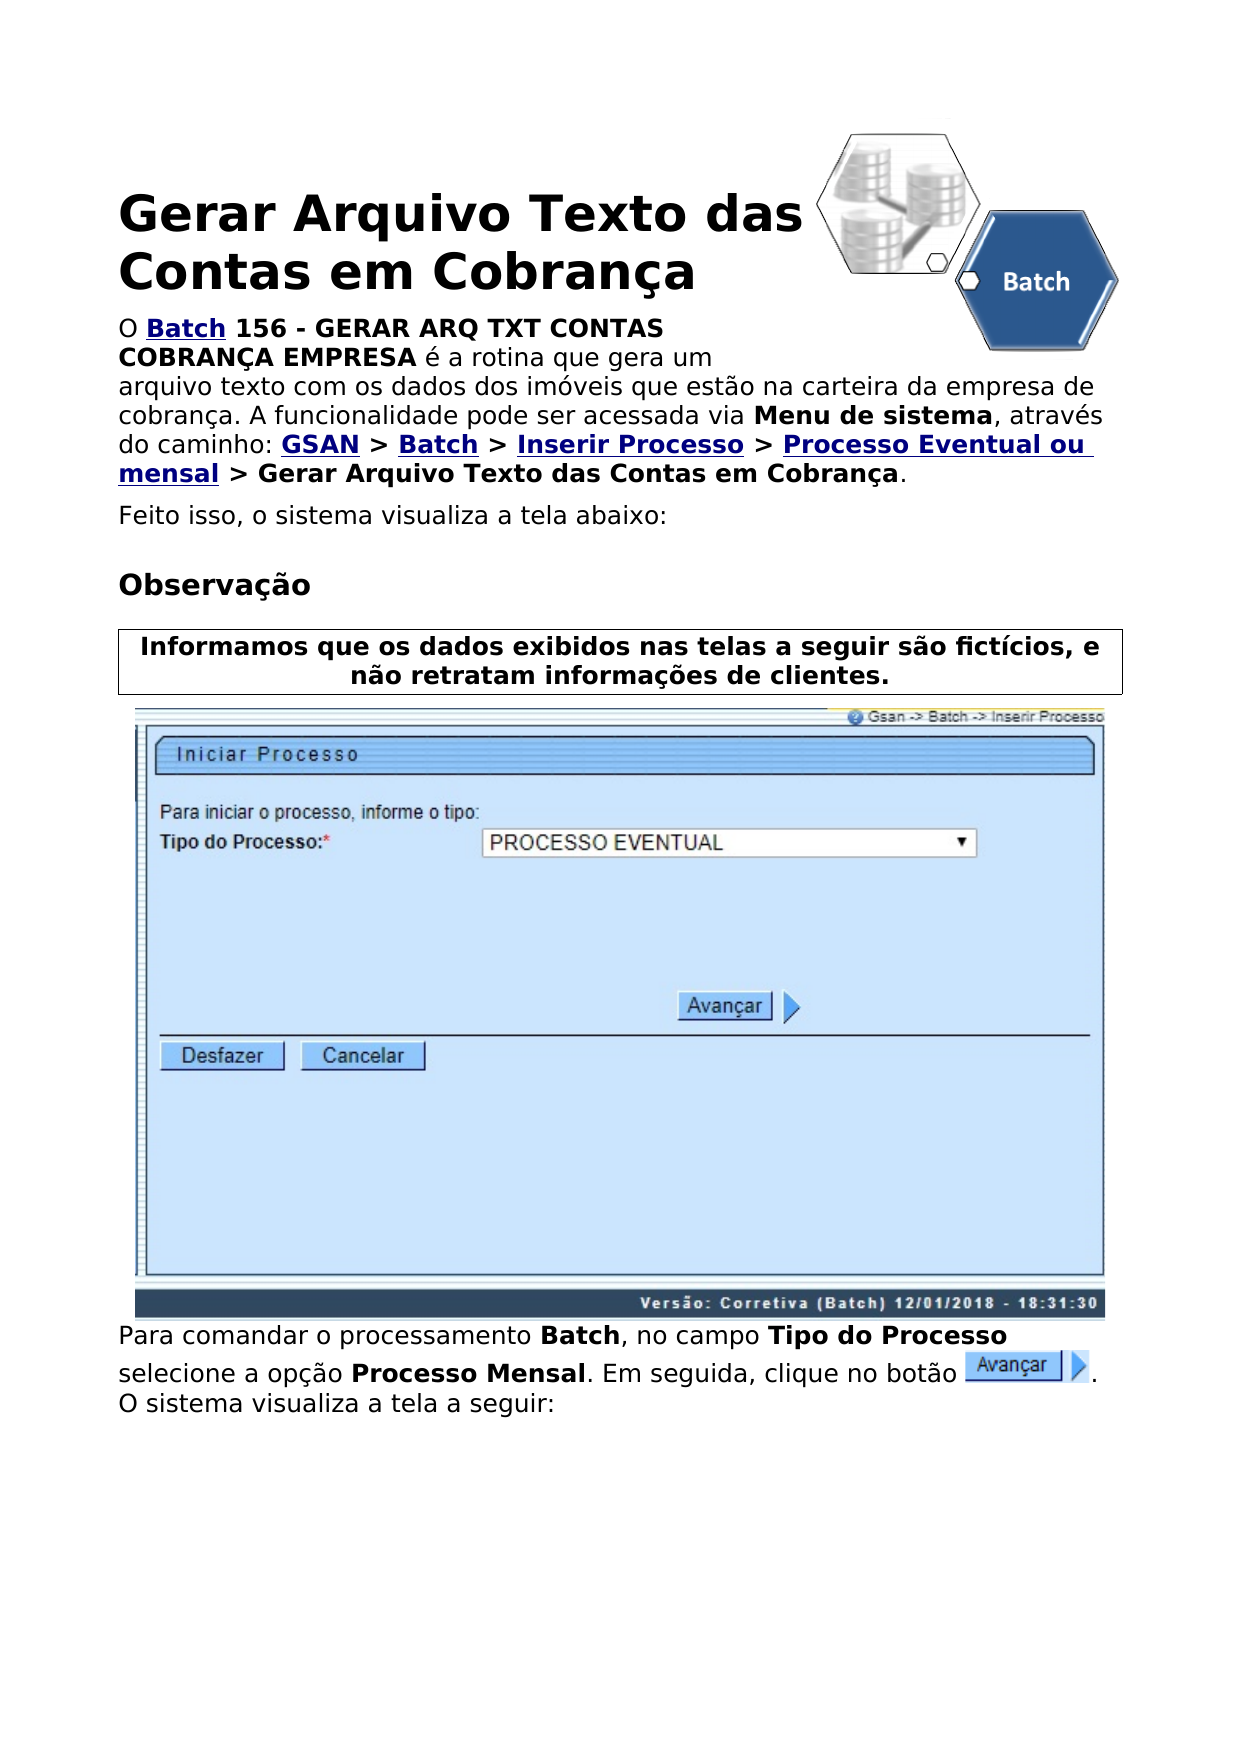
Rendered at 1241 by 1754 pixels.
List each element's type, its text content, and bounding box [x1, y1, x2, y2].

subtitle Gerar Arquivo Texto das Contas em Cobrança [118, 185, 809, 301]
text Feito isso, o sistema visualiza a tela abaixo: [118, 501, 1122, 530]
picture [809, 118, 1123, 360]
text O Batch 156 - GERAR ARQ TXT CONTAS COBRANÇA EMPRESA é a rotina que gera um arquivo texto com os dados dos imóveis que estão na carteira da empresa de cobrança. A funcionalidade pode ser acessada via Menu de sistema, através do caminho: GSAN > Batch > Inserir Processo > Processo Eventual ou mensal > Gerar Arquivo Texto das Contas em Cobrança. [118, 314, 1122, 489]
text Para comandar o processamento Batch, no campo Tipo do Processo selecione a opção Processo Mensal. Em seguida, clique no botão . O sistema visualiza a tela a seguir: [118, 1131, 1122, 1418]
table_header Informamos que os dados exibidos nas telas a seguir são fictícios, e não retratam informações de clientes. [119, 630, 1122, 693]
subtitle Observação [118, 568, 1122, 602]
picture [965, 1350, 1091, 1383]
picture [135, 708, 1106, 1321]
